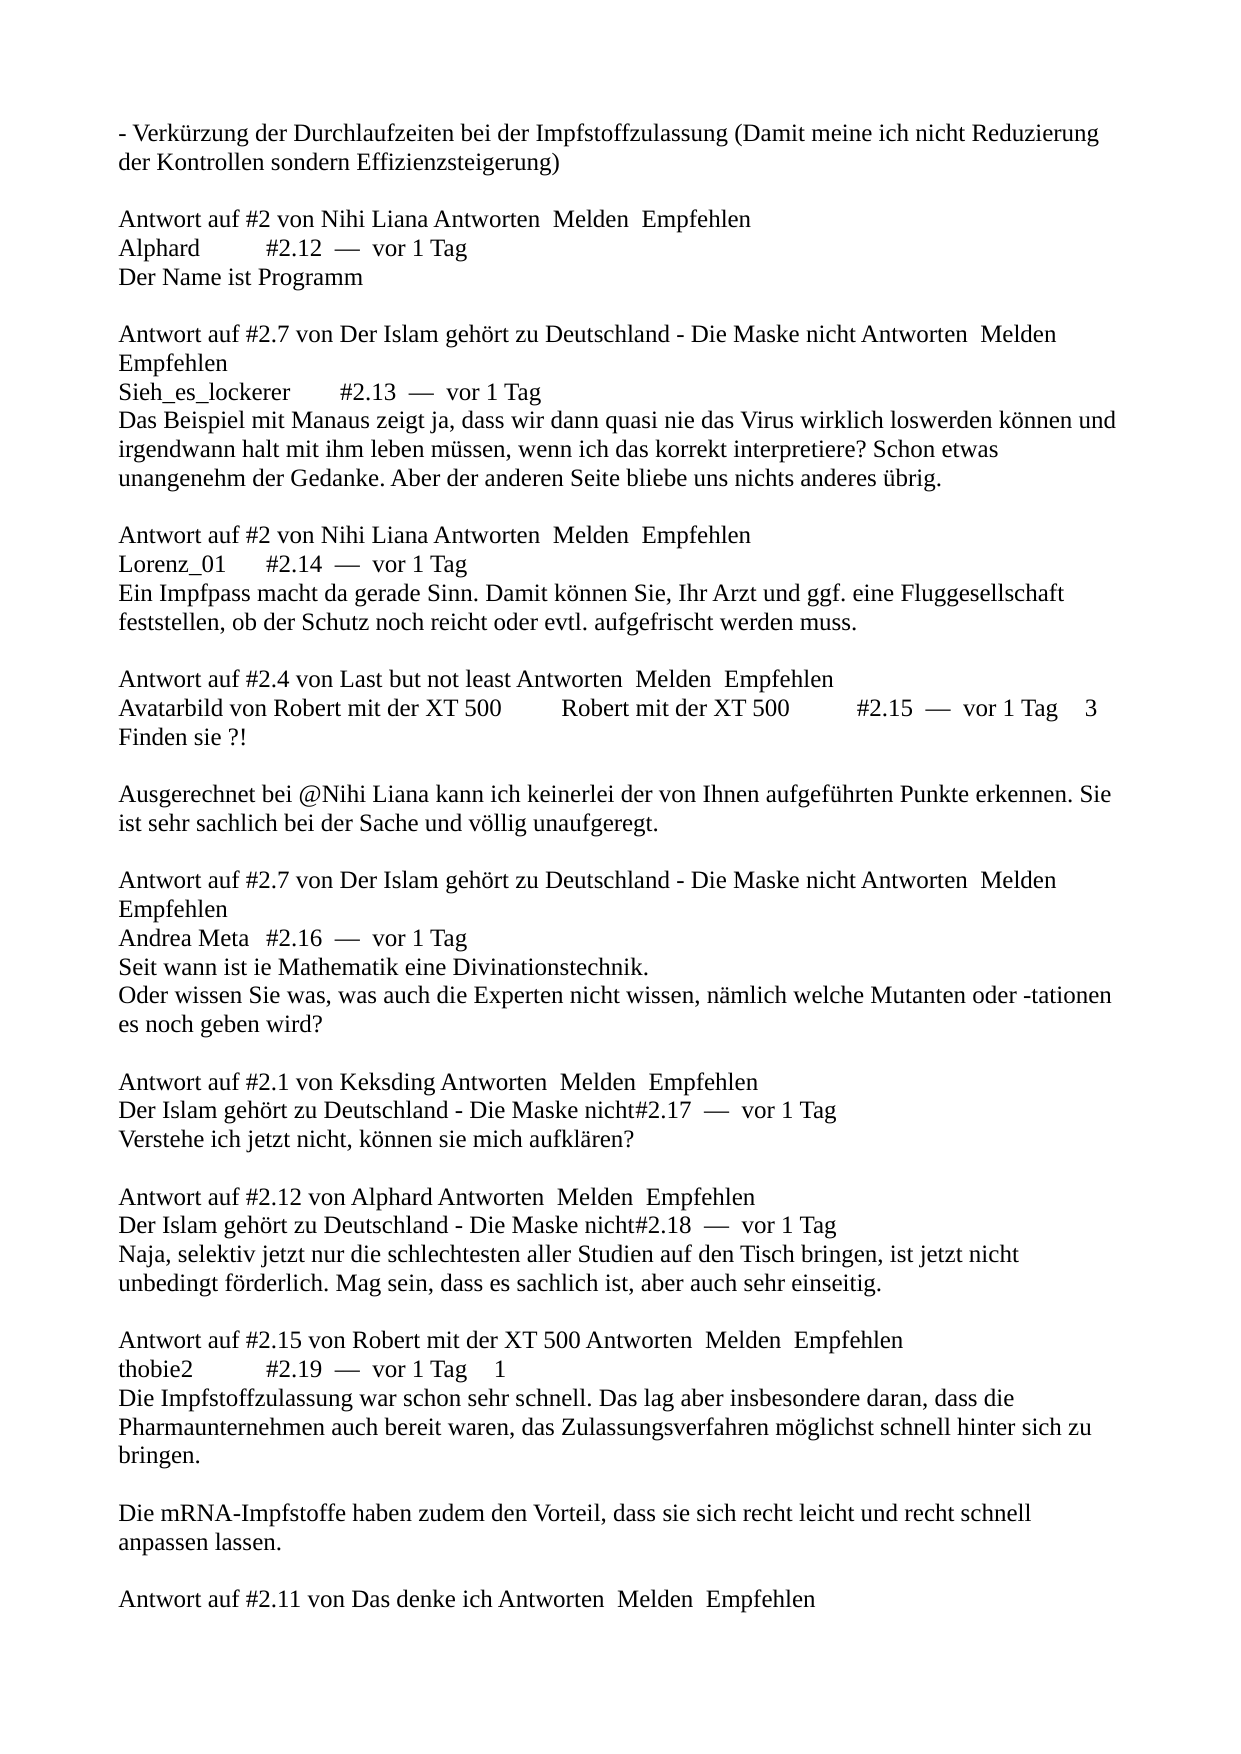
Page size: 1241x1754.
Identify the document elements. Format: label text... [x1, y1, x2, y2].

text Lorenz_01 #2.14 — vor 1 Tag [118, 549, 1122, 578]
text Antwort auf #2.1 von Keksding Antworten Melden Empfehlen [118, 1067, 1122, 1096]
text Antwort auf #2.7 von Der Islam gehört zu Deutschland - Die Maske nicht Antworten Melden Empfehlen [118, 866, 1122, 923]
text Alphard #2.12 — vor 1 Tag [118, 233, 1122, 262]
text Oder wissen Sie was, was auch die Experten nicht wissen, nämlich welche Mutanten oder -tationen es noch geben wird? [118, 981, 1122, 1038]
text Avatarbild von Robert mit der XT 500 Robert mit der XT 500 #2.15 — vor 1 Tag 3 [118, 693, 1122, 722]
text Die mRNA-Impfstoffe haben zudem den Vorteil, dass sie sich recht leicht und recht schnell anpassen lassen. [118, 1498, 1122, 1556]
text Antwort auf #2.12 von Alphard Antworten Melden Empfehlen [118, 1182, 1122, 1211]
text Seit wann ist ie Mathematik eine Divinationstechnik. [118, 952, 1122, 981]
text Ausgerechnet bei @Nihi Liana kann ich keinerlei der von Ihnen aufgeführten Punkte erkennen. Sie ist sehr sachlich bei der Sache und völlig unaufgeregt. [118, 779, 1122, 837]
text Antwort auf #2.4 von Last but not least Antworten Melden Empfehlen [118, 664, 1122, 693]
text Antwort auf #2.15 von Robert mit der XT 500 Antworten Melden Empfehlen [118, 1326, 1122, 1354]
text Ein Impfpass macht da gerade Sinn. Damit können Sie, Ihr Arzt und ggf. eine Fluggesellschaft feststellen, ob der Schutz noch reicht oder evtl. aufgefrischt werden muss. [118, 578, 1122, 636]
text Finden sie ?! [118, 722, 1122, 751]
text thobie2 #2.19 — vor 1 Tag 1 [118, 1354, 1122, 1383]
text Der Name ist Programm [118, 262, 1122, 291]
text Das Beispiel mit Manaus zeigt ja, dass wir dann quasi nie das Virus wirklich loswerden können und irgendwann halt mit ihm leben müssen, wenn ich das korrekt interpretiere? Schon etwas unangenehm der Gedanke. Aber der anderen Seite bliebe uns nichts anderes übrig. [118, 406, 1122, 492]
text Der Islam gehört zu Deutschland - Die Maske nicht #2.18 — vor 1 Tag [118, 1211, 1122, 1239]
text Naja, selektiv jetzt nur die schlechtesten aller Studien auf den Tisch bringen, ist jetzt nicht unbedingt förderlich. Mag sein, dass es sachlich ist, aber auch sehr einseitig. [118, 1239, 1122, 1297]
text Antwort auf #2 von Nihi Liana Antworten Melden Empfehlen [118, 521, 1122, 549]
text Antwort auf #2 von Nihi Liana Antworten Melden Empfehlen [118, 204, 1122, 233]
text Antwort auf #2.11 von Das denke ich Antworten Melden Empfehlen [118, 1584, 1122, 1613]
text Andrea Meta #2.16 — vor 1 Tag [118, 923, 1122, 952]
text Die Impfstoffzulassung war schon sehr schnell. Das lag aber insbesondere daran, dass die Pharmaunternehmen auch bereit waren, das Zulassungsverfahren möglichst schnell hinter sich zu bringen. [118, 1383, 1122, 1469]
text Antwort auf #2.7 von Der Islam gehört zu Deutschland - Die Maske nicht Antworten Melden Empfehlen [118, 319, 1122, 377]
text Der Islam gehört zu Deutschland - Die Maske nicht #2.17 — vor 1 Tag [118, 1096, 1122, 1124]
text - Verkürzung der Durchlaufzeiten bei der Impfstoffzulassung (Damit meine ich nicht Reduzierung der Kontrollen sondern Effizienzsteigerung) [118, 118, 1122, 176]
text Verstehe ich jetzt nicht, können sie mich aufklären? [118, 1124, 1122, 1153]
text Sieh_es_lockerer #2.13 — vor 1 Tag [118, 377, 1122, 406]
